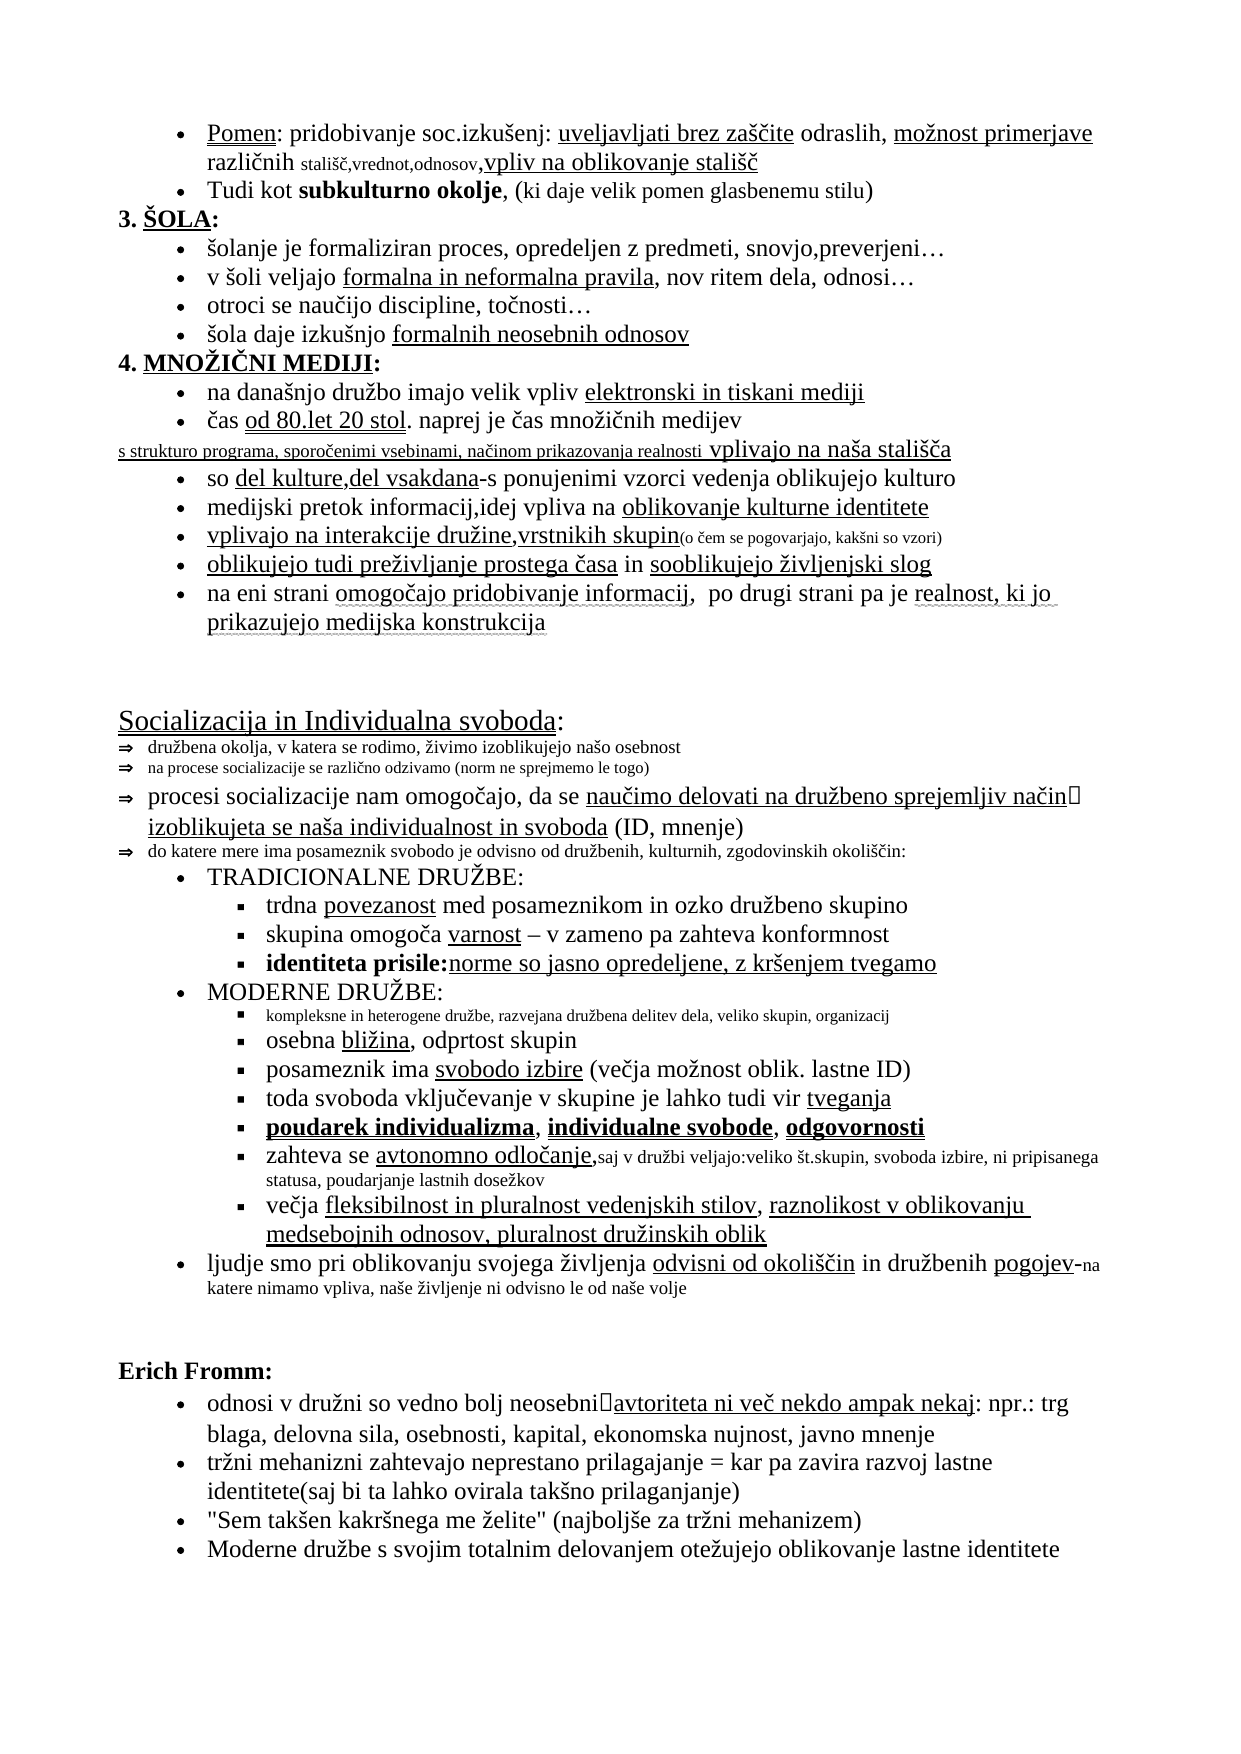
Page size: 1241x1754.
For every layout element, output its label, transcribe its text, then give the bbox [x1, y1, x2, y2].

list oblikujejo tudi preživljanje prostega časa in sooblikujejo življenjski slog [177, 549, 1122, 578]
list odnosi v družni so vedno bolj neosebniavtoriteta ni več nekdo ampak nekaj: npr.: trg blaga, delovna sila, osebnosti, kapital, ekonomska nujnost, javno mnenje [177, 1385, 1122, 1447]
list posameznik ima svobodo izbire (večja možnost oblik. lastne ID) [236, 1054, 1122, 1083]
list na procese socializacije se različno odzivamo (norm ne sprejmemo le togo) [118, 758, 1122, 777]
list družbena okolja, v katera se rodimo, živimo izoblikujejo našo osebnost [118, 736, 1122, 758]
list vplivajo na interakcije družine,vrstnikih skupin(o čem se pogovarjajo, kakšni so vzori) [177, 521, 1152, 549]
list kompleksne in heterogene družbe, razvejana družbena delitev dela, veliko skupin, organizacij [236, 1006, 1122, 1025]
list čas od 80.let 20 stol. naprej je čas množičnih medijev [177, 406, 1122, 434]
list tržni mehanizni zahtevajo neprestano prilagajanje = kar pa zavira razvoj lastne identitete(saj bi ta lahko ovirala takšno prilaganjanje) [177, 1447, 1122, 1505]
list "Sem takšen kakršnega me želite" (najboljše za tržni mehanizem) [177, 1505, 1122, 1534]
list na eni strani omogočajo pridobivanje informacij, po drugi strani pa je realnost, ki jo prikazujejo medijska konstrukcija [177, 578, 1122, 636]
list medijski pretok informacij,idej vpliva na oblikovanje kulturne identitete [177, 492, 1122, 521]
list TRADICIONALNE DRUŽBE: [177, 862, 1122, 891]
text Erich Fromm: [118, 1356, 1122, 1385]
text s strukturo programa, sporočenimi vsebinami, načinom prikazovanja realnosti vplivajo na naša stališča [118, 434, 1189, 463]
list identiteta prisile:norme so jasno opredeljene, z kršenjem tvegamo [236, 948, 1122, 977]
list v šoli veljajo formalna in neformalna pravila, nov ritem dela, odnosi… [177, 262, 1122, 291]
list toda svoboda vključevanje v skupine je lahko tudi vir tveganja [236, 1083, 1122, 1112]
list Moderne družbe s svojim totalnim delovanjem otežujejo oblikovanje lastne identitete [177, 1534, 1122, 1562]
list na današnjo družbo imajo velik vpliv elektronski in tiskani mediji [177, 377, 1122, 406]
list otroci se naučijo discipline, točnosti… [177, 291, 1122, 319]
list do katere mere ima posameznik svobodo je odvisno od družbenih, kulturnih, zgodovinskih okoliščin: [118, 840, 1122, 862]
list procesi socializacije nam omogočajo, da se naučimo delovati na družbeno sprejemljiv način izoblikujeta se naša individualnost in svoboda (ID, mnenje) [118, 777, 1122, 840]
list poudarek individualizma, individualne svobode, odgovornosti [236, 1112, 1122, 1140]
text 3. ŠOLA: [118, 204, 1122, 233]
list trdna povezanost med posameznikom in ozko družbeno skupino [236, 891, 1122, 919]
list MODERNE DRUŽBE: [177, 977, 1122, 1006]
list skupina omogoča varnost – v zameno pa zahteva konformnost [236, 919, 1122, 948]
list šola daje izkušnjo formalnih neosebnih odnosov [177, 319, 1122, 348]
text Socializacija in Individualna svoboda: [118, 703, 1122, 736]
list šolanje je formaliziran proces, opredeljen z predmeti, snovjo,preverjeni… [177, 233, 1122, 262]
list ljudje smo pri oblikovanju svojega življenja odvisni od okoliščin in družbenih pogojev-na katere nimamo vpliva, naše življenje ni odvisno le od naše volje [177, 1248, 1122, 1298]
list Pomen: pridobivanje soc.izkušenj: uveljavljati brez zaščite odraslih, možnost primerjave različnih stališč,vrednot,odnosov,vpliv na oblikovanje stališč [177, 118, 1133, 176]
list zahteva se avtonomno odločanje,saj v družbi veljajo:veliko št.skupin, svoboda izbire, ni pripisanega statusa, poudarjanje lastnih dosežkov [236, 1140, 1122, 1191]
text 4. MNOŽIČNI MEDIJI: [118, 348, 1122, 377]
list osebna bližina, odprtost skupin [236, 1025, 1122, 1054]
list Tudi kot subkulturno okolje, (ki daje velik pomen glasbenemu stilu) [177, 176, 1122, 204]
list so del kulture,del vsakdana-s ponujenimi vzorci vedenja oblikujejo kulturo [177, 463, 1122, 492]
list večja fleksibilnost in pluralnost vedenjskih stilov, raznolikost v oblikovanju medsebojnih odnosov, pluralnost družinskih oblik [236, 1191, 1122, 1248]
